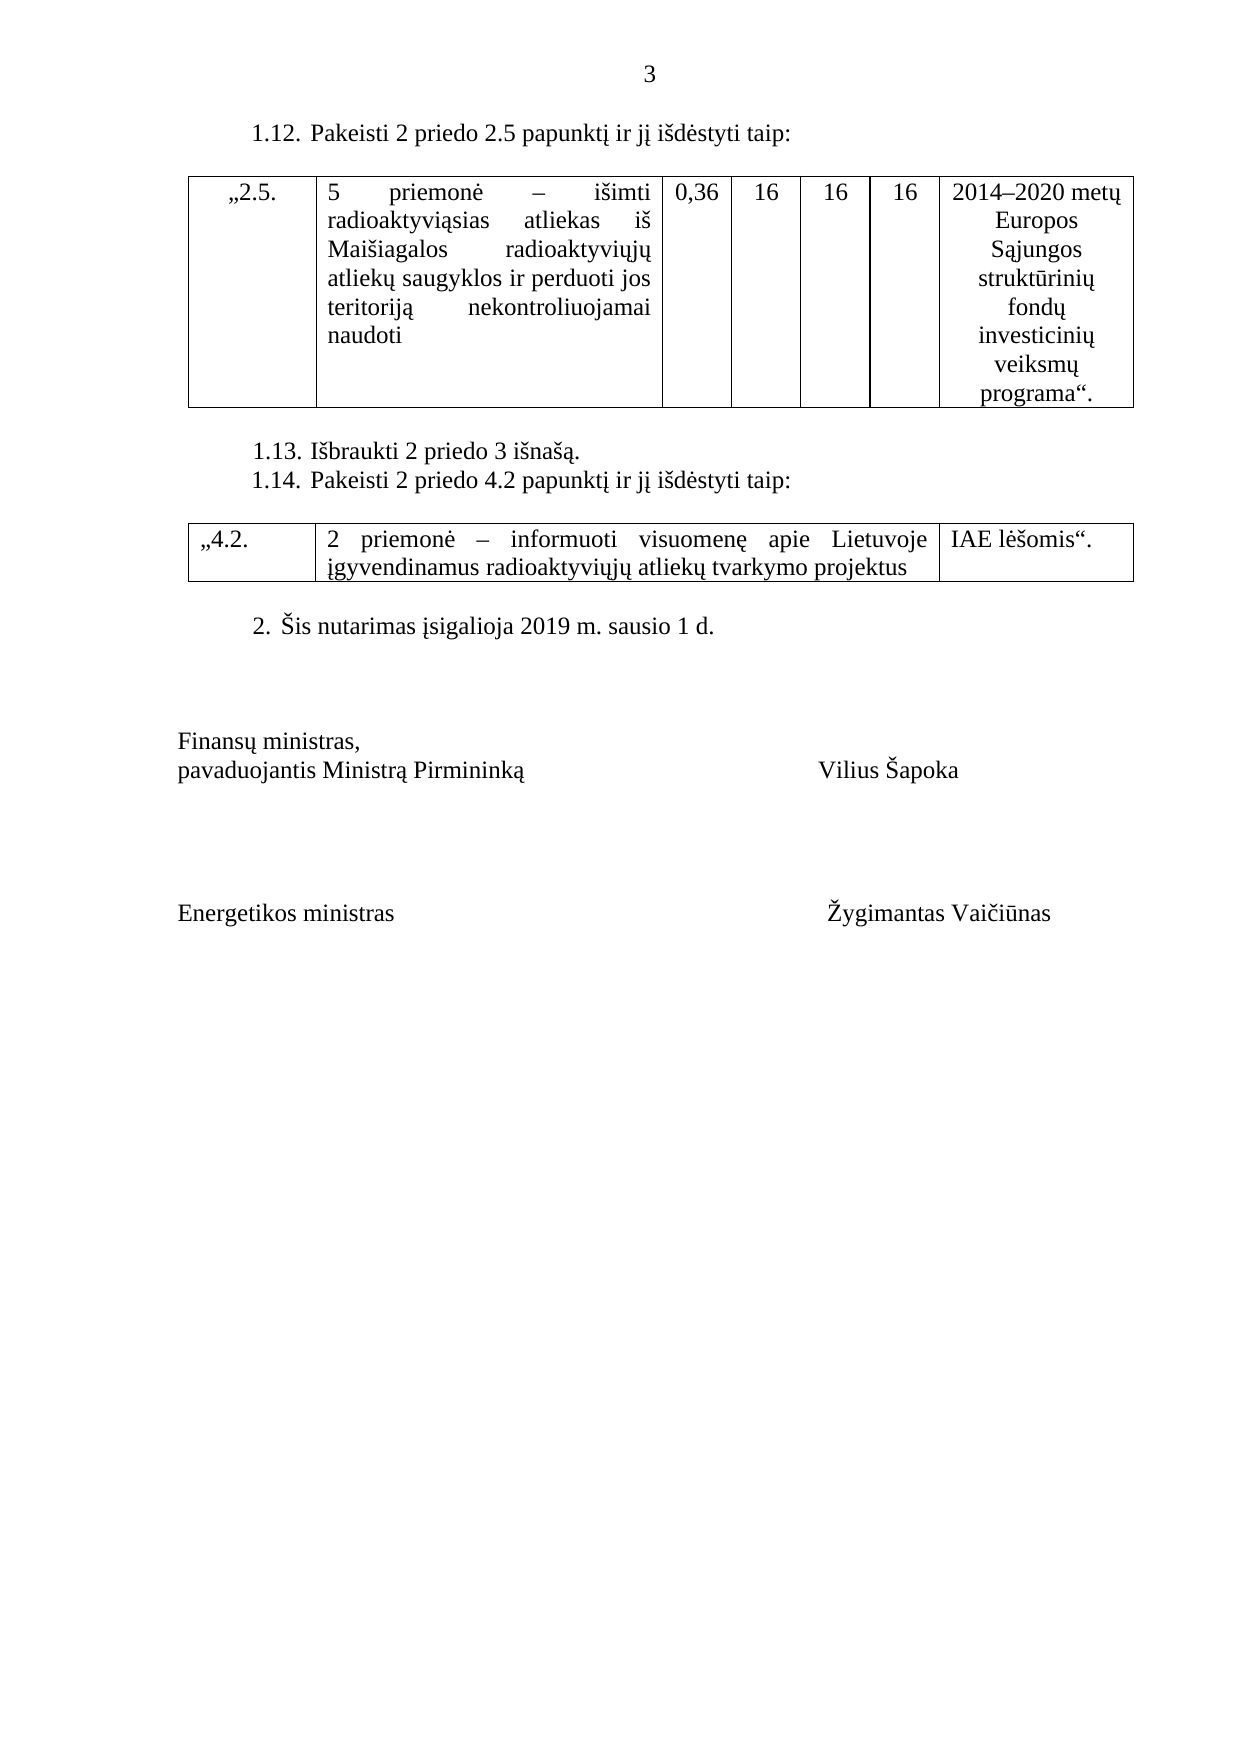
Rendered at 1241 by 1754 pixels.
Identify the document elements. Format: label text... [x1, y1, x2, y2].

table_header 16 [732, 177, 800, 407]
text 1.14. Pakeisti 2 priedo 4.2 papunktį ir jį išdėstyti taip: [177, 465, 1122, 494]
table_header 2 priemonė – informuoti visuomenę apie Lietuvoje įgyvendinamus radioaktyviųjų atliekų tvarkymo projektus [316, 524, 939, 581]
table_header 0,36 [663, 177, 731, 407]
table_header IAE lėšomis“. [940, 524, 1133, 581]
table_header 16 [871, 177, 939, 407]
table_header 2014–2020 metų Europos Sąjungos struktūrinių fondų investicinių veiksmų programa“. [940, 177, 1133, 407]
table_header 5 priemonė – išimti radioaktyviąsias atliekas iš Maišiagalos radioaktyviųjų atliekų saugyklos ir perduoti jos teritoriją nekontroliuojamai naudoti [317, 177, 662, 407]
text pavaduojantis Ministrą Pirmininką Vilius Šapoka [177, 755, 1122, 783]
text Finansų ministras, [177, 726, 1122, 755]
text 1.13. Išbraukti 2 priedo 3 išnašą. [177, 436, 1122, 465]
table_header 16 [801, 177, 869, 407]
text 2. Šis nutarimas įsigalioja 2019 m. sausio 1 d. [177, 611, 1122, 640]
table_header „2.5. [189, 177, 316, 407]
text Energetikos ministras Žygimantas Vaičiūnas [177, 898, 1122, 927]
text 1.12. Pakeisti 2 priedo 2.5 papunktį ir jį išdėstyti taip: [177, 118, 1122, 147]
table_header „4.2. [189, 524, 315, 581]
